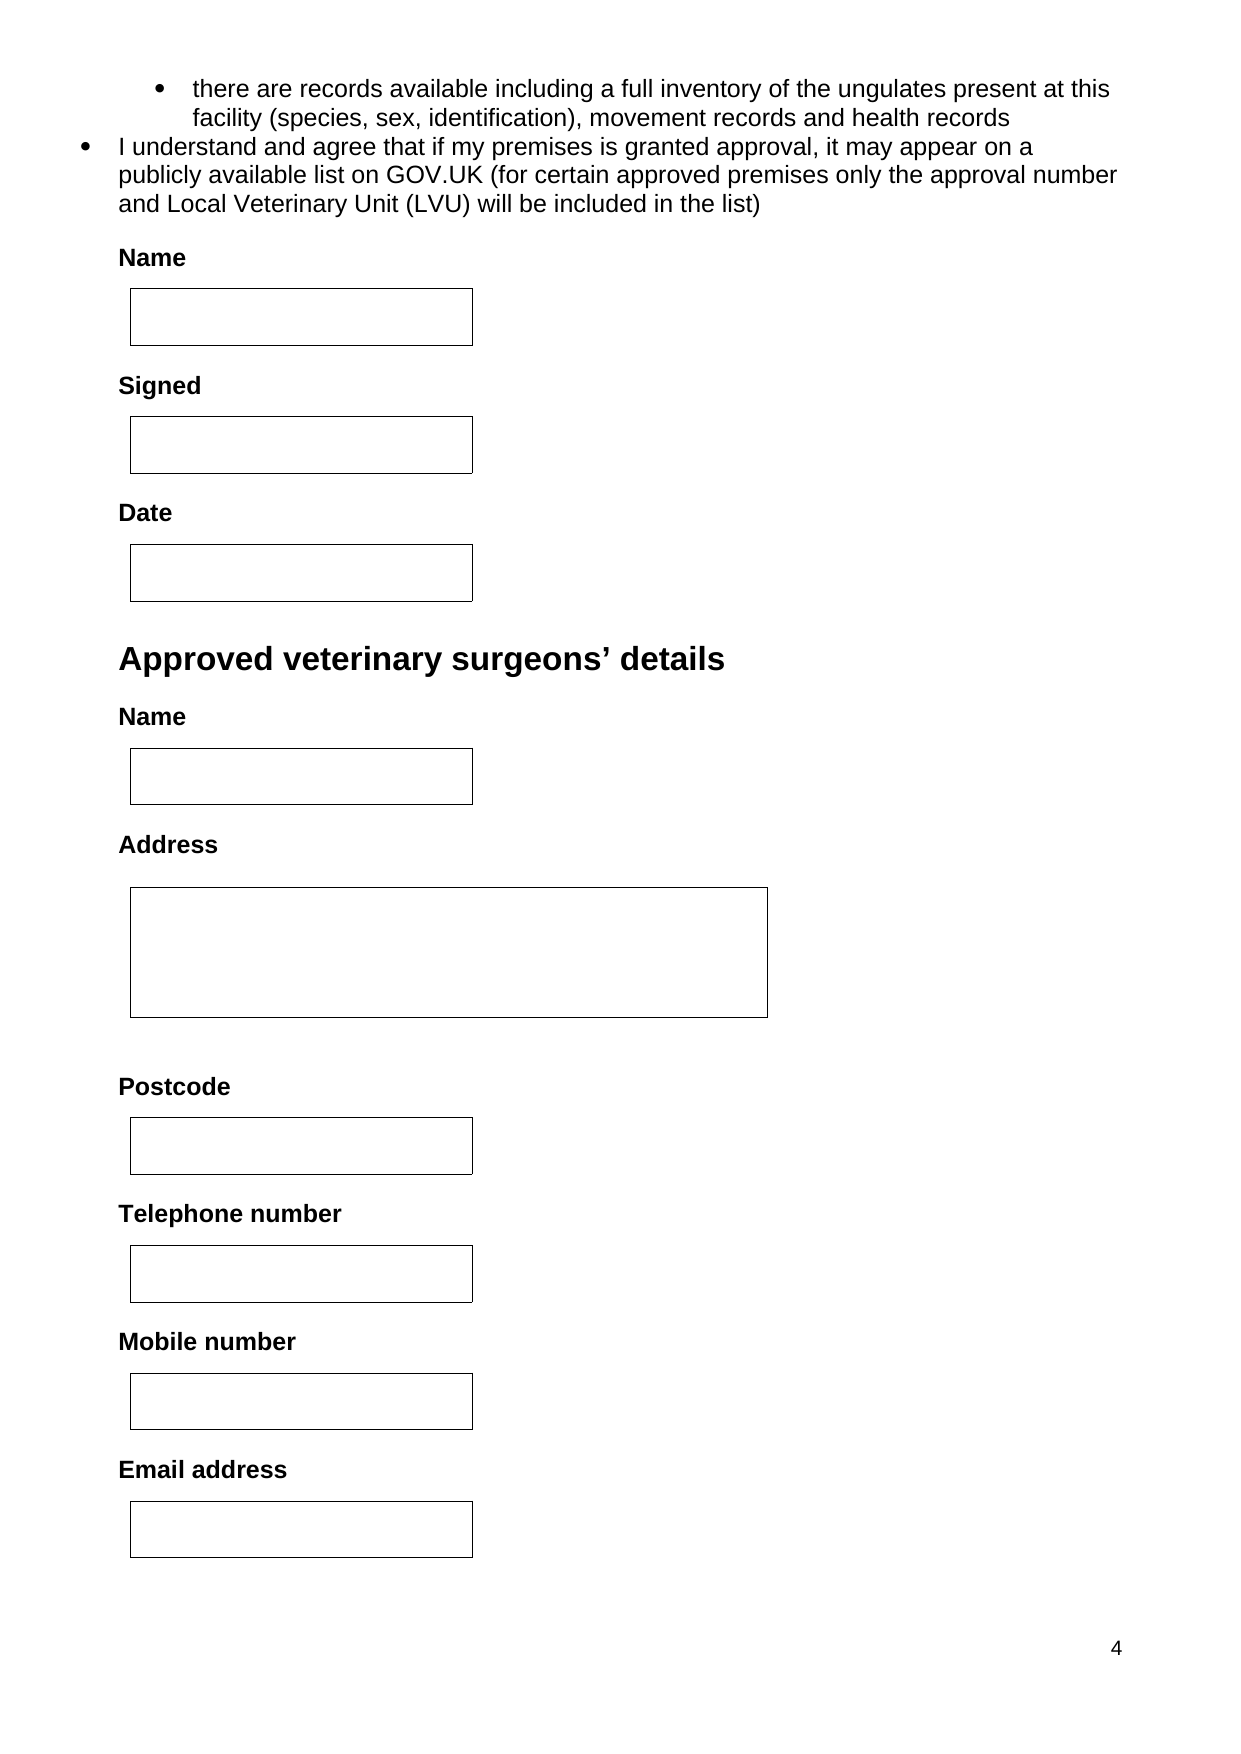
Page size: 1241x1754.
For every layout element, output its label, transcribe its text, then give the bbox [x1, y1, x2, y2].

text Address [118, 830, 1122, 859]
text Date [118, 498, 1122, 527]
text Postcode [118, 1072, 1122, 1100]
subtitle Approved veterinary surgeons’ details [118, 639, 1122, 677]
text Telephone number [118, 1199, 1122, 1228]
text Signed [118, 371, 1122, 399]
text Mobile number [118, 1327, 1122, 1356]
list I understand and agree that if my premises is granted approval, it may appear on a publicly available list on GOV.UK (for certain approved premises only the approval number and Local Veterinary Unit (LVU) will be included in the list) [81, 131, 1122, 218]
text Email address [118, 1455, 1122, 1484]
text Name [118, 702, 1122, 731]
text Name [118, 243, 1122, 272]
list there are records available including a full inventory of the ungulates present at this facility (species, sex, identification), movement records and health records [155, 74, 1122, 131]
